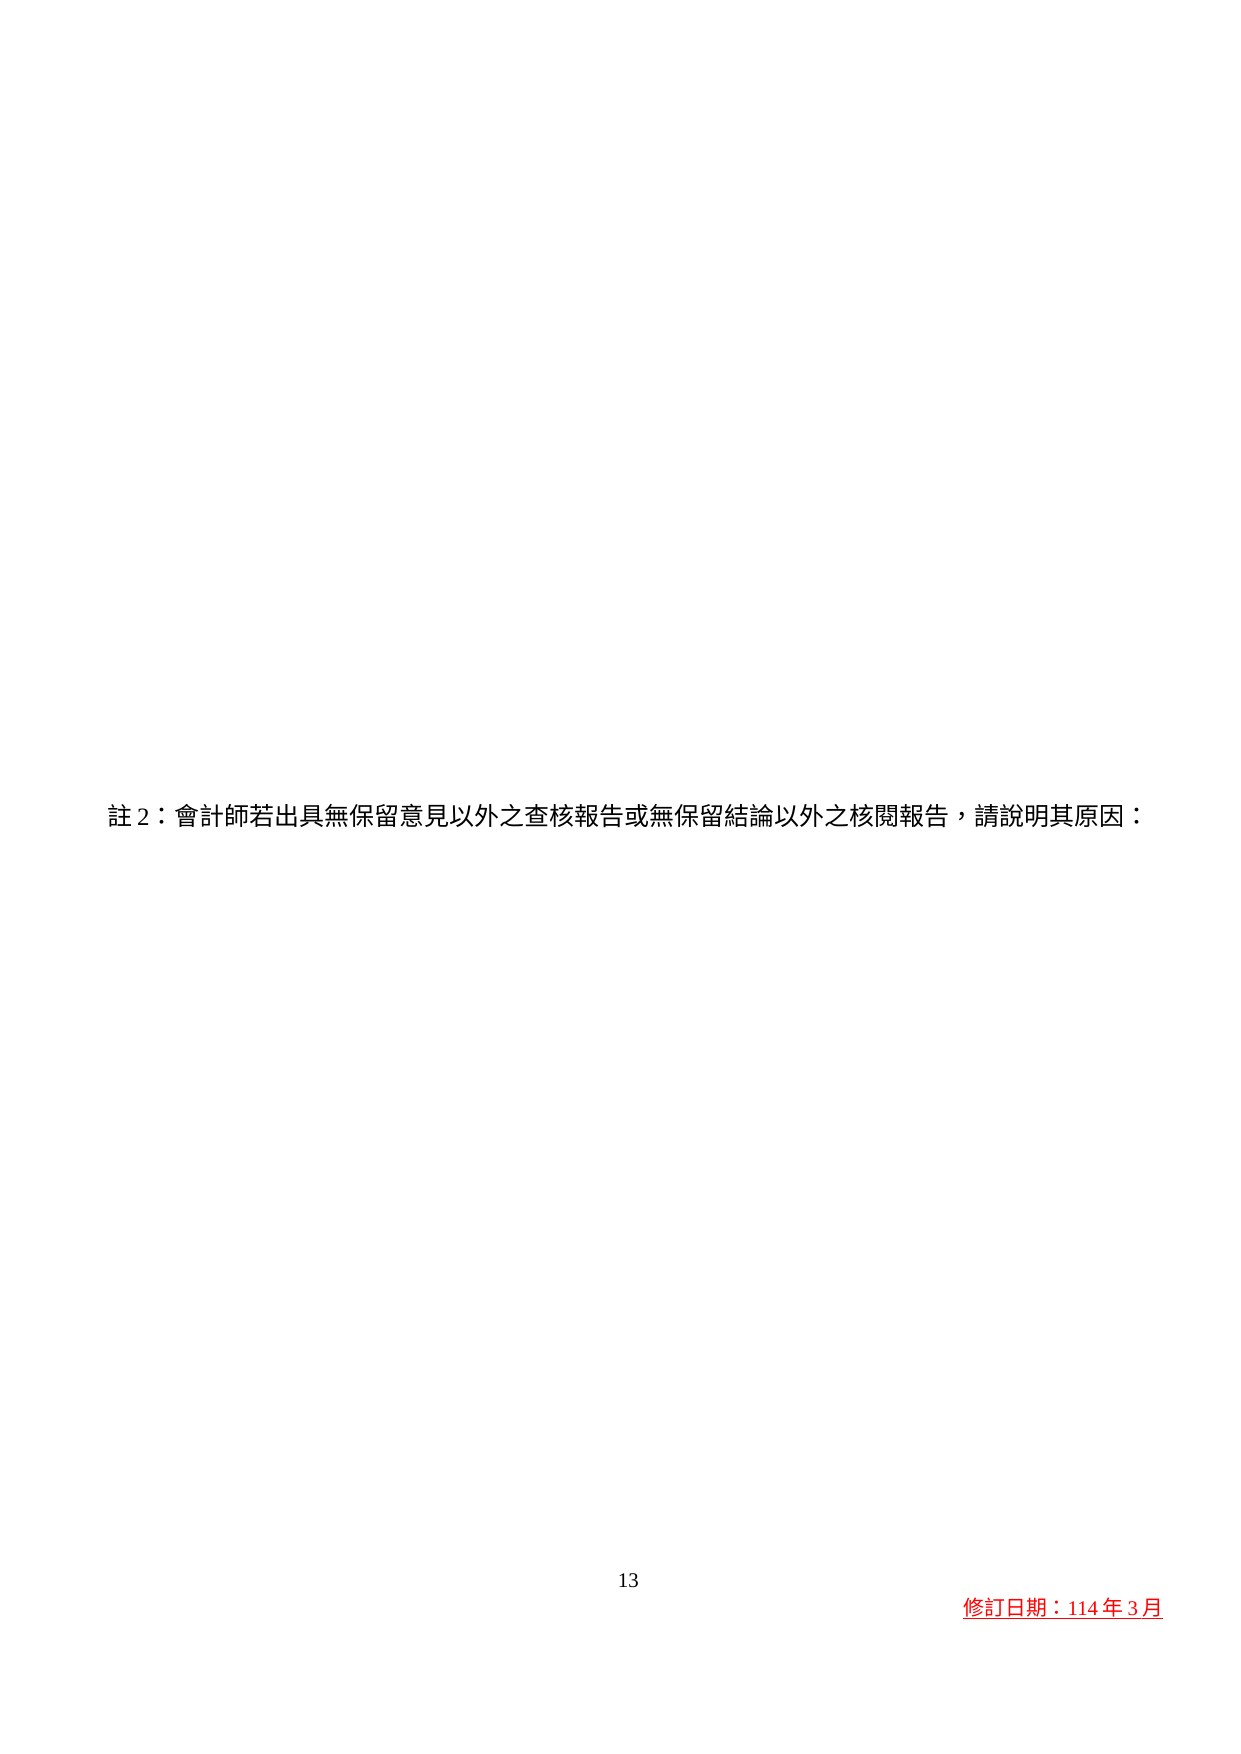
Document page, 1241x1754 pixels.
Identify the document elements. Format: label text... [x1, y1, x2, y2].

text 註2：會計師若出具無保留意見以外之查核報告或無保留結論以外之核閱報告，請說明其原因： [107, 797, 1162, 833]
